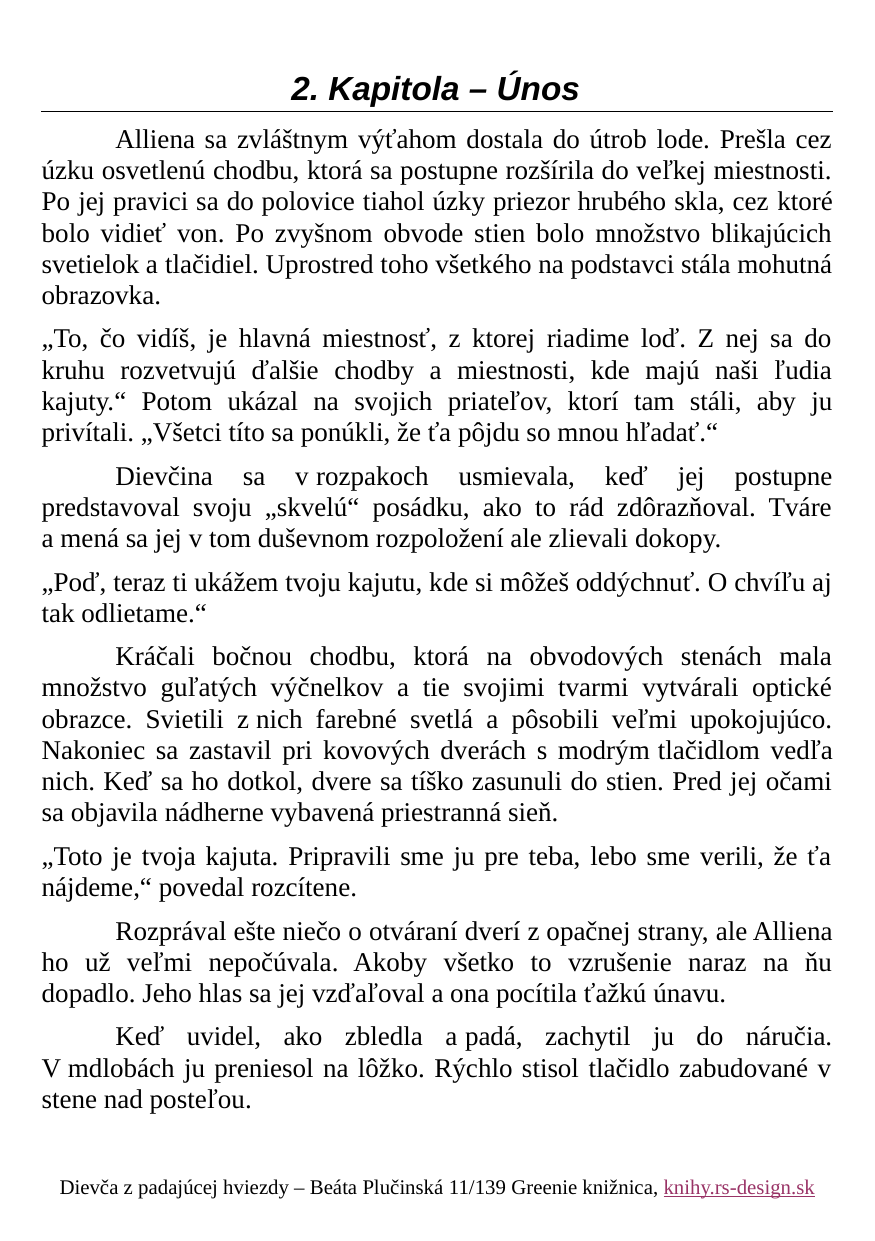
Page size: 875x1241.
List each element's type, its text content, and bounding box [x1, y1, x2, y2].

text Rozprával ešte niečo o otváraní dverí z opačnej strany, ale Alliena ho už veľmi nepočúvala. Akoby všetko to vzrušenie naraz na ňu dopadlo. Jeho hlas sa jej vzďaľoval a ona pocítila ťažkú únavu. [41, 914, 833, 1008]
text „Poď, teraz ti ukážem tvoju kajutu, kde si môžeš oddýchnuť. O chvíľu aj tak odlietame.“ [41, 566, 833, 628]
text „To, čo vidíš, je hlavná miestnosť, z ktorej riadime loď. Z nej sa do kruhu rozvetvujú ďalšie chodby a miestnosti, kde majú naši ľudia kajuty.“ Potom ukázal na svojich priateľov, ktorí tam stáli, aby ju privítali. „Všetci títo sa ponúkli, že ťa pôjdu so mnou hľadať.“ [41, 323, 833, 447]
subtitle 2. Kapitola – Únos [41, 66, 833, 111]
text Keď uvidel, ako zbledla a padá, zachytil ju do náručia. V mdlobách ju preniesol na lôžko. Rýchlo stisol tlačidlo zabudované v stene nad posteľou. [41, 1021, 833, 1114]
text „Toto je tvoja kajuta. Pripravili sme ju pre teba, lebo sme verili, že ťa nájdeme,“ povedal rozcítene. [41, 840, 833, 902]
text Dievčina sa v rozpakoch usmievala, keď jej postupne predstavoval svoju „skvelú“ posádku, ako to rád zdôrazňoval. Tváre a mená sa jej v tom duševnom rozpoložení ale zlievali dokopy. [41, 460, 833, 553]
text Alliena sa zvláštnym výťahom dostala do útrob lode. Prešla cez úzku osvetlenú chodbu, ktorá sa postupne rozšírila do veľkej miestnosti. Po jej pravici sa do polovice tiahol úzky priezor hrubého skla, cez ktoré bolo vidieť von. Po zvyšnom obvode stien bolo množstvo blikajúcich svetielok a tlačidiel. Uprostred toho všetkého na podstavci stála mohutná obrazovka. [41, 123, 833, 310]
text Kráčali bočnou chodbu, ktorá na obvodových stenách mala množstvo guľatých výčnelkov a tie svojimi tvarmi vytvárali optické obrazce. Svietili z nich farebné svetlá a pôsobili veľmi upokojujúco. Nakoniec sa zastavil pri kovových dverách s modrým tlačidlom vedľa nich. Keď sa ho dotkol, dvere sa tíško zasunuli do stien. Pred jej očami sa objavila nádherne vybavená priestranná sieň. [41, 640, 833, 827]
